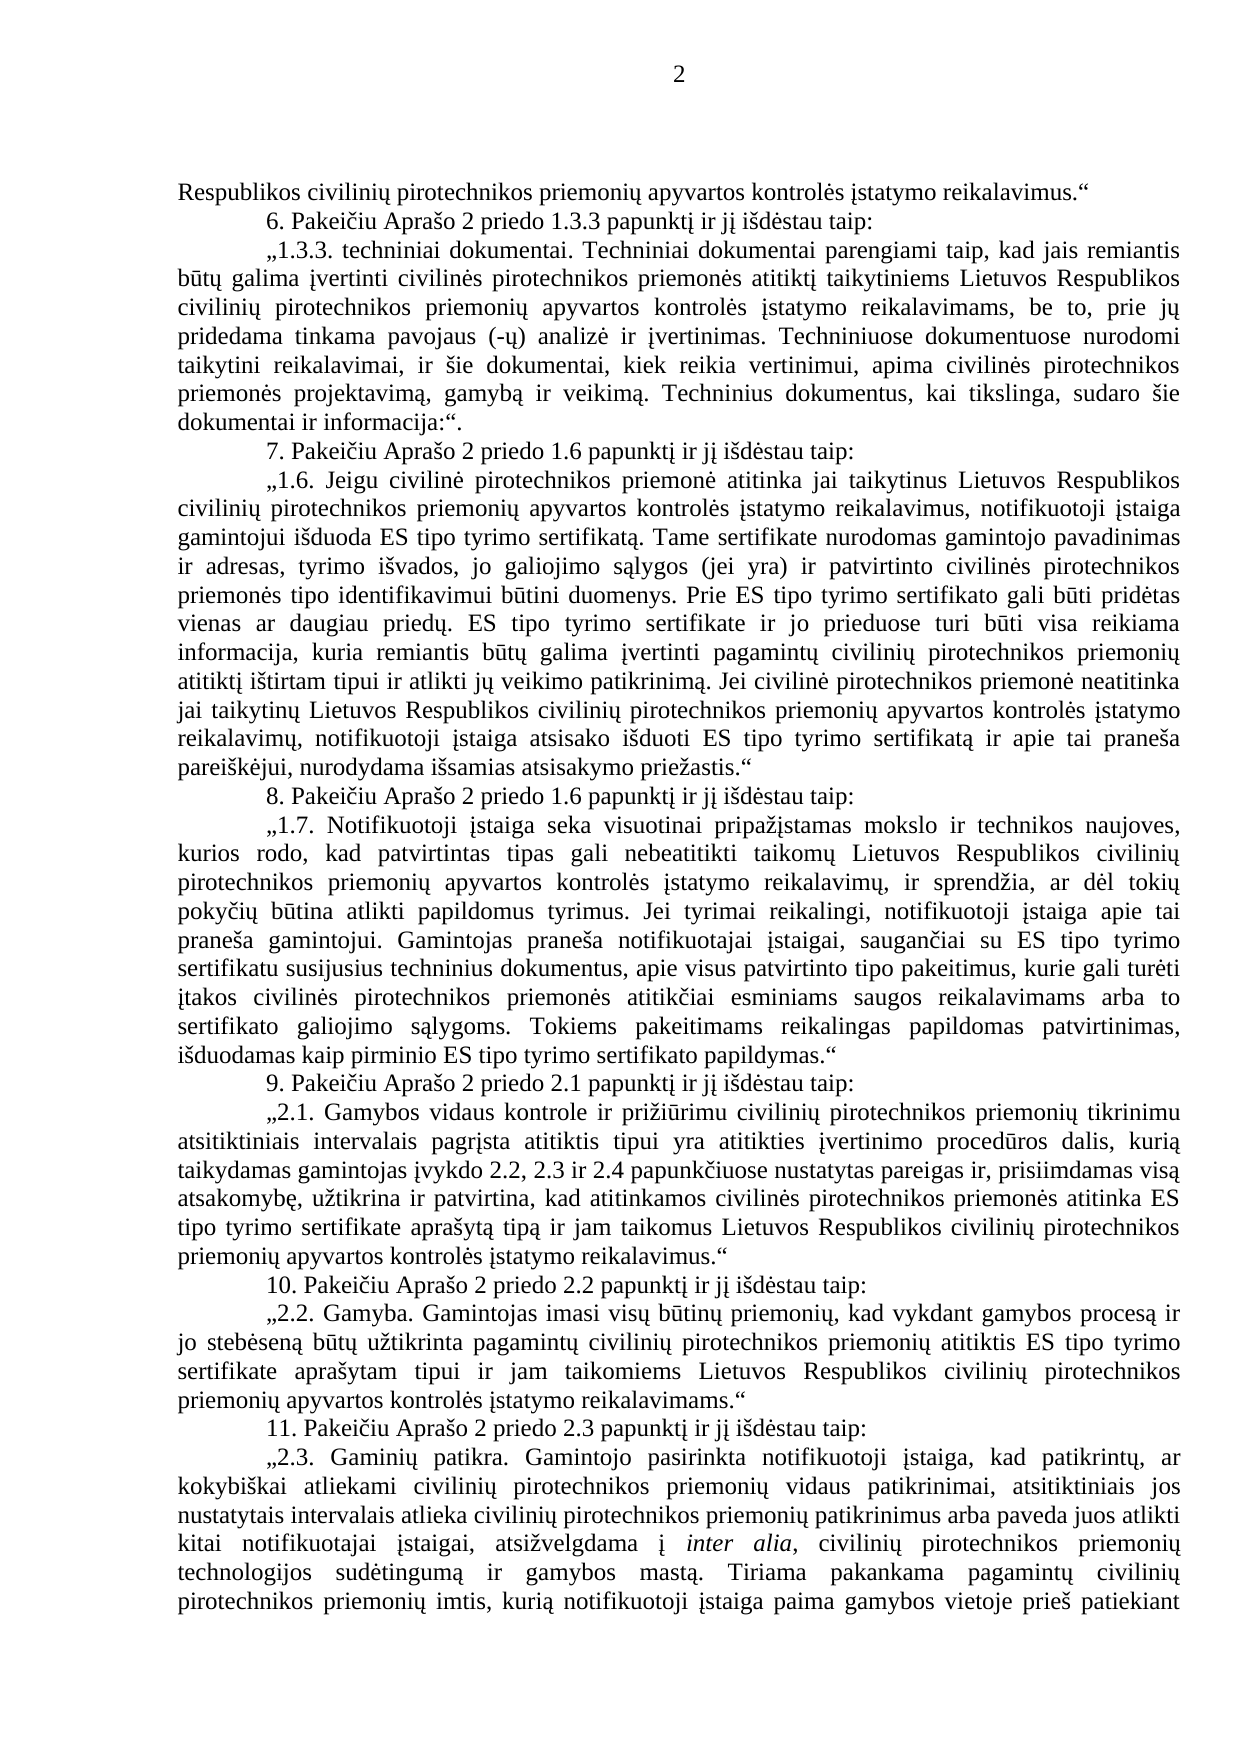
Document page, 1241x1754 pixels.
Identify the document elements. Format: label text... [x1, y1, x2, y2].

text 11. Pakeičiu Aprašo 2 priedo 2.3 papunktį ir jį išdėstau taip: [177, 1413, 1181, 1442]
text 6. Pakeičiu Aprašo 2 priedo 1.3.3 papunktį ir jį išdėstau taip: [266, 206, 1181, 235]
text 8. Pakeičiu Aprašo 2 priedo 1.6 papunktį ir jį išdėstau taip: [177, 781, 1181, 810]
text „2.1. Gamybos vidaus kontrole ir prižiūrimu civilinių pirotechnikos priemonių tikrinimu atsitiktiniais intervalais pagrįsta atitiktis tipui yra atitikties įvertinimo procedūros dalis, kurią taikydamas gamintojas įvykdo 2.2, 2.3 ir 2.4 papunkčiuose nustatytas pareigas ir, prisiimdamas visą atsakomybę, užtikrina ir patvirtina, kad atitinkamos civilinės pirotechnikos priemonės atitinka ES tipo tyrimo sertifikate aprašytą tipą ir jam taikomus Lietuvos Respublikos civilinių pirotechnikos priemonių apyvartos kontrolės įstatymo reikalavimus.“ [177, 1097, 1181, 1270]
text 7. Pakeičiu Aprašo 2 priedo 1.6 papunktį ir jį išdėstau taip: [177, 436, 1181, 465]
text „1.6. Jeigu civilinė pirotechnikos priemonė atitinka jai taikytinus Lietuvos Respublikos civilinių pirotechnikos priemonių apyvartos kontrolės įstatymo reikalavimus, notifikuotoji įstaiga gamintojui išduoda ES tipo tyrimo sertifikatą. Tame sertifikate nurodomas gamintojo pavadinimas ir adresas, tyrimo išvados, jo galiojimo sąlygos (jei yra) ir patvirtinto civilinės pirotechnikos priemonės tipo identifikavimui būtini duomenys. Prie ES tipo tyrimo sertifikato gali būti pridėtas vienas ar daugiau priedų. ES tipo tyrimo sertifikate ir jo prieduose turi būti visa reikiama informacija, kuria remiantis būtų galima įvertinti pagamintų civilinių pirotechnikos priemonių atitiktį ištirtam tipui ir atlikti jų veikimo patikrinimą. Jei civilinė pirotechnikos priemonė neatitinka jai taikytinų Lietuvos Respublikos civilinių pirotechnikos priemonių apyvartos kontrolės įstatymo reikalavimų, notifikuotoji įstaiga atsisako išduoti ES tipo tyrimo sertifikatą ir apie tai praneša pareiškėjui, nurodydama išsamias atsisakymo priežastis.“ [177, 465, 1181, 781]
text 10. Pakeičiu Aprašo 2 priedo 2.2 papunktį ir jį išdėstau taip: [177, 1270, 1181, 1298]
text Respublikos civilinių pirotechnikos priemonių apyvartos kontrolės įstatymo reikalavimus.“ [177, 177, 1181, 206]
text 9. Pakeičiu Aprašo 2 priedo 2.1 papunktį ir jį išdėstau taip: [177, 1068, 1181, 1097]
text „2.2. Gamyba. Gamintojas imasi visų būtinų priemonių, kad vykdant gamybos procesą ir jo stebėseną būtų užtikrinta pagamintų civilinių pirotechnikos priemonių atitiktis ES tipo tyrimo sertifikate aprašytam tipui ir jam taikomiems Lietuvos Respublikos civilinių pirotechnikos priemonių apyvartos kontrolės įstatymo reikalavimams.“ [177, 1298, 1181, 1413]
text „1.3.3. techniniai dokumentai. Techniniai dokumentai parengiami taip, kad jais remiantis būtų galima įvertinti civilinės pirotechnikos priemonės atitiktį taikytiniems Lietuvos Respublikos civilinių pirotechnikos priemonių apyvartos kontrolės įstatymo reikalavimams, be to, prie jų pridedama tinkama pavojaus (-ų) analizė ir įvertinimas. Techniniuose dokumentuose nurodomi taikytini reikalavimai, ir šie dokumentai, kiek reikia vertinimui, apima civilinės pirotechnikos priemonės projektavimą, gamybą ir veikimą. Techninius dokumentus, kai tikslinga, sudaro šie dokumentai ir informacija:“. [177, 235, 1181, 436]
text „2.3. Gaminių patikra. Gamintojo pasirinkta notifikuotoji įstaiga, kad patikrintų, ar kokybiškai atliekami civilinių pirotechnikos priemonių vidaus patikrinimai, atsitiktiniais jos nustatytais intervalais atlieka civilinių pirotechnikos priemonių patikrinimus arba paveda juos atlikti kitai notifikuotajai įstaigai, atsižvelgdama į inter alia, civilinių pirotechnikos priemonių technologijos sudėtingumą ir gamybos mastą. Tiriama pakankama pagamintų civilinių pirotechnikos priemonių imtis, kurią notifikuotoji įstaiga paima gamybos vietoje prieš patiekiant [177, 1442, 1181, 1615]
text „1.7. Notifikuotoji įstaiga seka visuotinai pripažįstamas mokslo ir technikos naujoves, kurios rodo, kad patvirtintas tipas gali nebeatitikti taikomų Lietuvos Respublikos civilinių pirotechnikos priemonių apyvartos kontrolės įstatymo reikalavimų, ir sprendžia, ar dėl tokių pokyčių būtina atlikti papildomus tyrimus. Jei tyrimai reikalingi, notifikuotoji įstaiga apie tai praneša gamintojui. Gamintojas praneša notifikuotajai įstaigai, saugančiai su ES tipo tyrimo sertifikatu susijusius techninius dokumentus, apie visus patvirtinto tipo pakeitimus, kurie gali turėti įtakos civilinės pirotechnikos priemonės atitikčiai esminiams saugos reikalavimams arba to sertifikato galiojimo sąlygoms. Tokiems pakeitimams reikalingas papildomas patvirtinimas, išduodamas kaip pirminio ES tipo tyrimo sertifikato papildymas.“ [177, 810, 1181, 1068]
